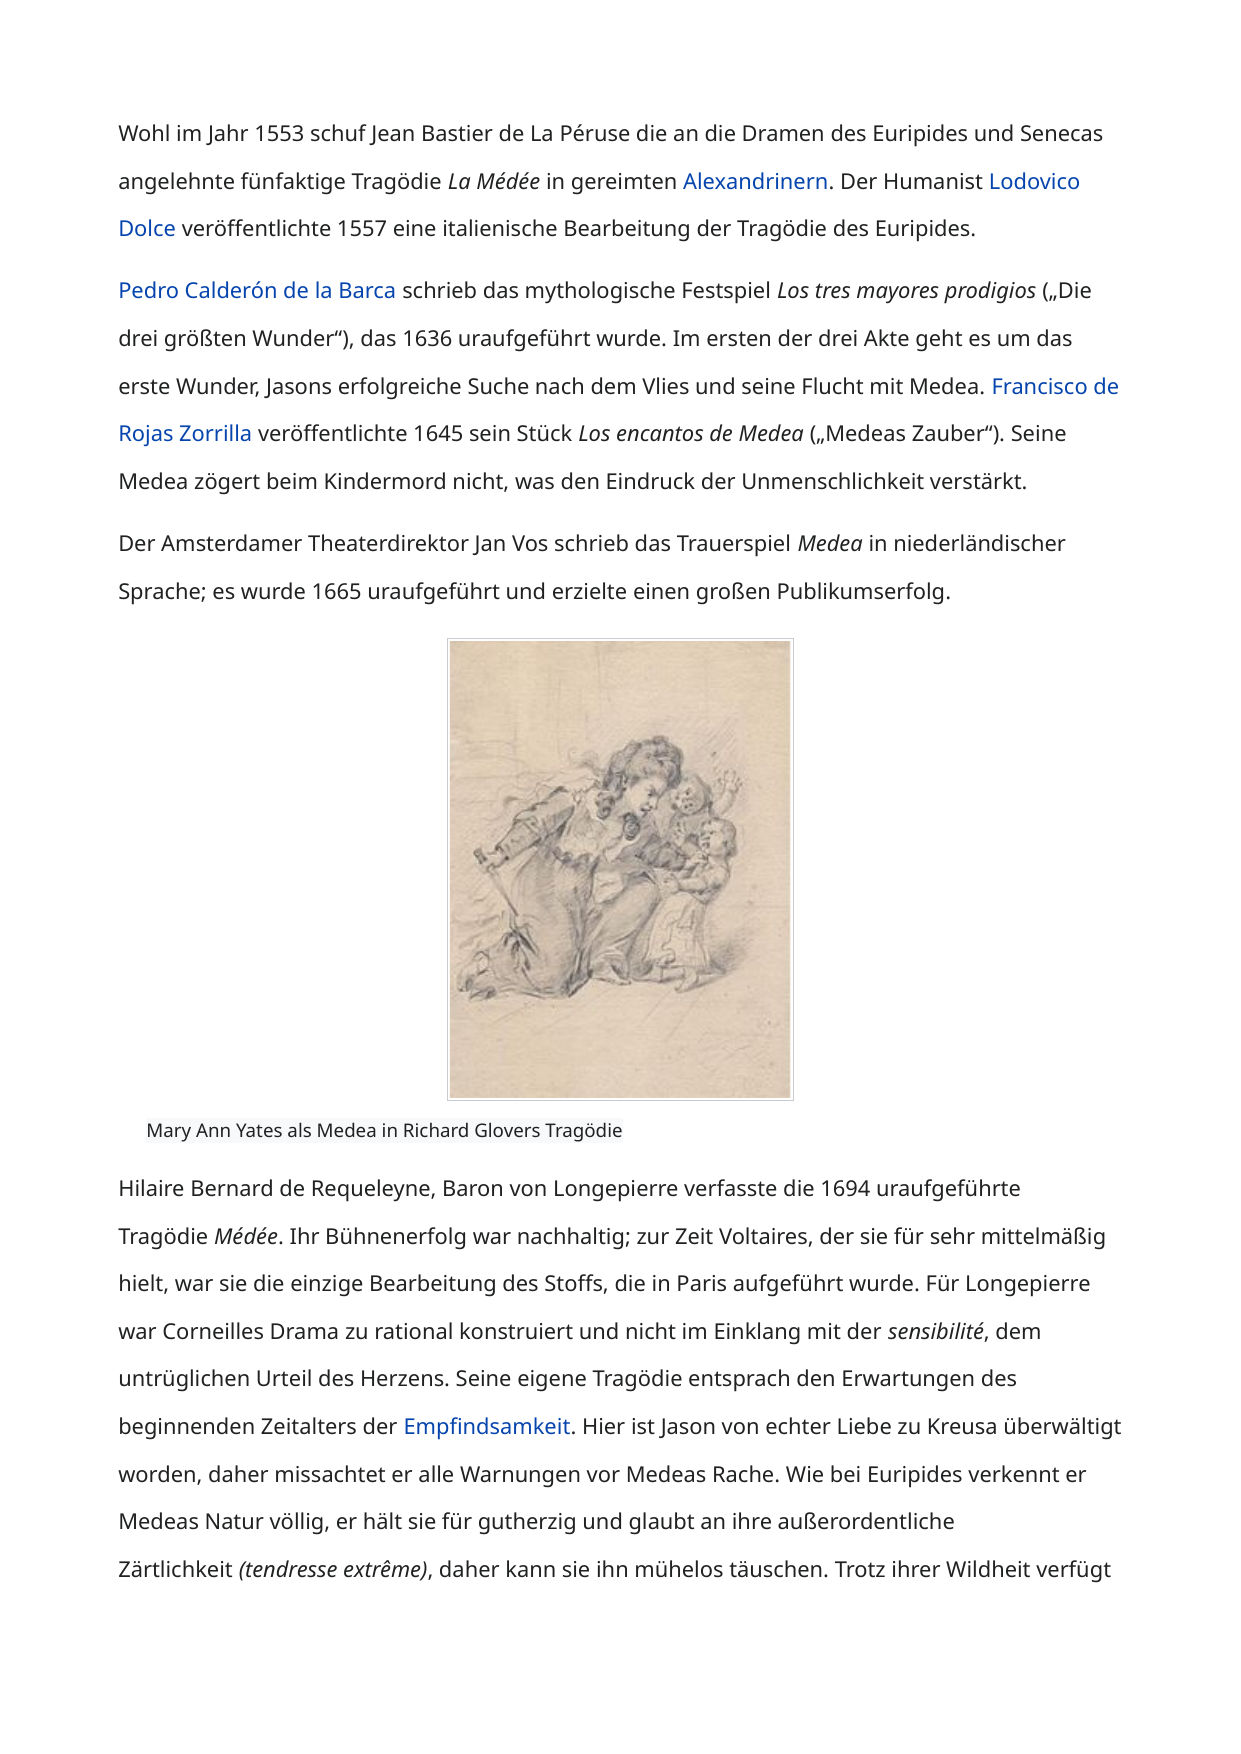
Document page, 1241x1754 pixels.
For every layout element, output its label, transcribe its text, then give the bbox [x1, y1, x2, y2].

text Wohl im Jahr 1553 schuf Jean Bastier de La Péruse die an die Dramen des Euripides und Senecas angelehnte fünfaktige Tragödie La Médée in gereimten Alexandrinern. Der Humanist Lodovico Dolce veröffentlichte 1557 eine italienische Bearbeitung der Tragödie des Euripides. [118, 118, 1122, 243]
text Mary Ann Yates als Medea in Richard Glovers Tragödie [123, 1118, 1122, 1143]
text Der Amsterdamer Theaterdirektor Jan Vos schrieb das Trauerspiel Medea in niederländischer Sprache; es wurde 1665 uraufgeführt und erzielte einen großen Publikumserfolg. [118, 528, 1122, 606]
picture [449, 641, 791, 1098]
text Pedro Calderón de la Barca schrieb das mythologische Festspiel Los tres mayores prodigios („Die drei größten Wunder“), das 1636 uraufgeführt wurde. Im ersten der drei Akte geht es um das erste Wunder, Jasons erfolgreiche Suche nach dem Vlies und seine Flucht mit Medea. Francisco de Rojas Zorrilla veröffentlichte 1645 sein Stück Los encantos de Medea („Medeas Zauber“). Seine Medea zögert beim Kindermord nicht, was den Eindruck der Unmenschlichkeit verstärkt. [118, 276, 1122, 496]
text Hilaire Bernard de Requeleyne, Baron von Longepierre verfasste die 1694 uraufgeführte Tragödie Médée. Ihr Bühnenerfolg war nachhaltig; zur Zeit Voltaires, der sie für sehr mittelmäßig hielt, war sie die einzige Bearbeitung des Stoffs, die in Paris aufgeführt wurde. Für Longepierre war Corneilles Drama zu rational konstruiert und nicht im Einklang mit der sensibilité, dem untrüglichen Urteil des Herzens. Seine eigene Tragödie entsprach den Erwartungen des beginnenden Zeitalters der Empfindsamkeit. Hier ist Jason von echter Liebe zu Kreusa überwältigt worden, daher missachtet er alle Warnungen vor Medeas Rache. Wie bei Euripides verkennt er Medeas Natur völlig, er hält sie für gutherzig und glaubt an ihre außerordentliche Zärtlichkeit (tendresse extrême), daher kann sie ihn mühelos täuschen. Trotz ihrer Wildheit verfügt [118, 1173, 1122, 1584]
